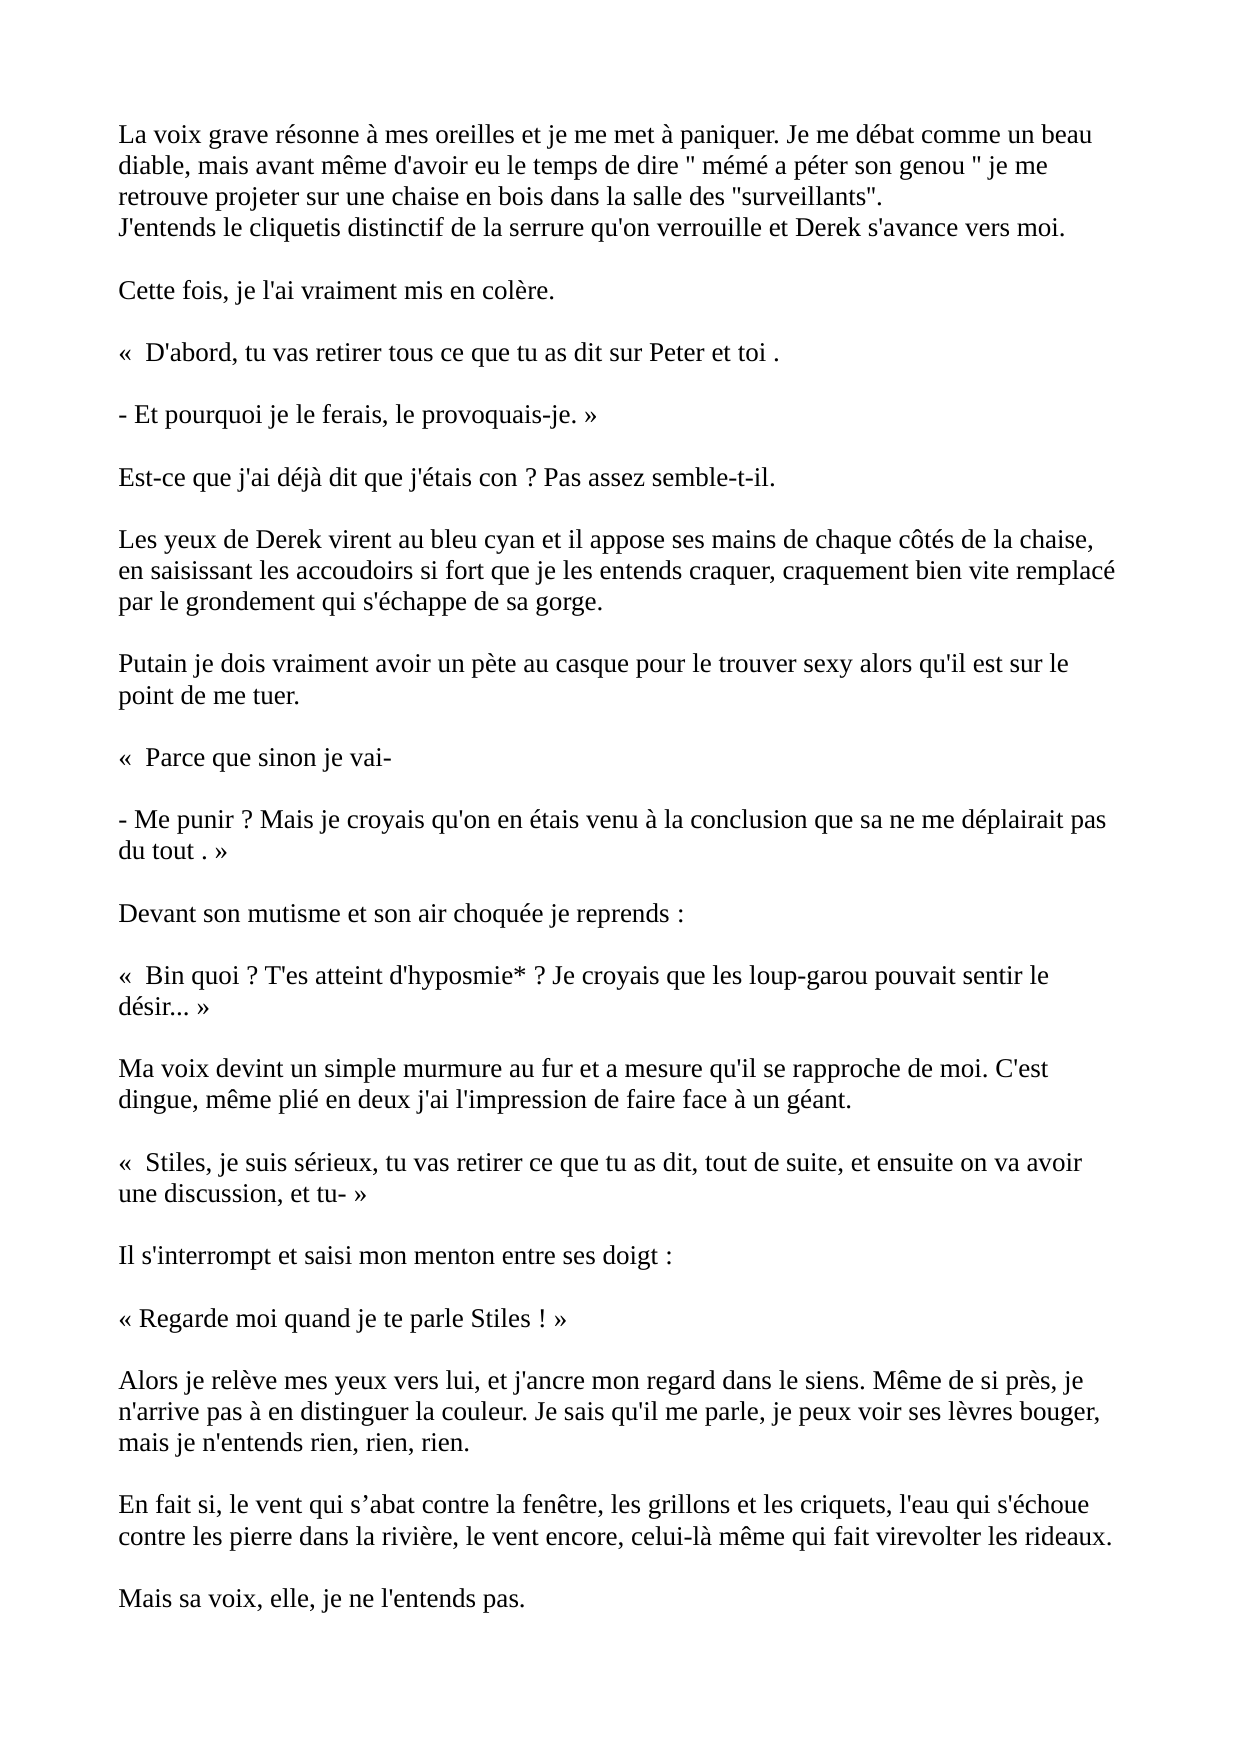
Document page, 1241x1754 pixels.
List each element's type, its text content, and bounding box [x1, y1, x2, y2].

text La voix grave résonne à mes oreilles et je me met à paniquer. Je me débat comme un beau diable, mais avant même d'avoir eu le temps de dire '' mémé a péter son genou '' je me retrouve projeter sur une chaise en bois dans la salle des ''surveillants''. J'entends le cliquetis distinctif de la serrure qu'on verrouille et Derek s'avance vers moi. Cette fois, je l'ai vraiment mis en colère. « D'abord, tu vas retirer tous ce que tu as dit sur Peter et toi . - Et pourquoi je le ferais, le provoquais-je. » Est-ce que j'ai déjà dit que j'étais con ? Pas assez semble-t-il. Les yeux de Derek virent au bleu cyan et il appose ses mains de chaque côtés de la chaise, en saisissant les accoudoirs si fort que je les entends craquer, craquement bien vite remplacé par le grondement qui s'échappe de sa gorge. Putain je dois vraiment avoir un pète au casque pour le trouver sexy alors qu'il est sur le point de me tuer. « Parce que sinon je vai- - Me punir ? Mais je croyais qu'on en étais venu à la conclusion que sa ne me déplairait pas du tout . » Devant son mutisme et son air choquée je reprends : « Bin quoi ? T'es atteint d'hyposmie* ? Je croyais que les loup-garou pouvait sentir le désir... » Ma voix devint un simple murmure au fur et a mesure qu'il se rapproche de moi. C'est dingue, même plié en deux j'ai l'impression de faire face à un géant. « Stiles, je suis sérieux, tu vas retirer ce que tu as dit, tout de suite, et ensuite on va avoir une discussion, et tu- » Il s'interrompt et saisi mon menton entre ses doigt : « Regarde moi quand je te parle Stiles ! » Alors je relève mes yeux vers lui, et j'ancre mon regard dans le siens. Même de si près, je n'arrive pas à en distinguer la couleur. Je sais qu'il me parle, je peux voir ses lèvres bouger, mais je n'entends rien, rien, rien. En fait si, le vent qui s’abat contre la fenêtre, les grillons et les criquets, l'eau qui s'échoue contre les pierre dans la rivière, le vent encore, celui-là même qui fait virevolter les rideaux. Mais sa voix, elle, je ne l'entends pas. [118, 118, 1122, 1613]
